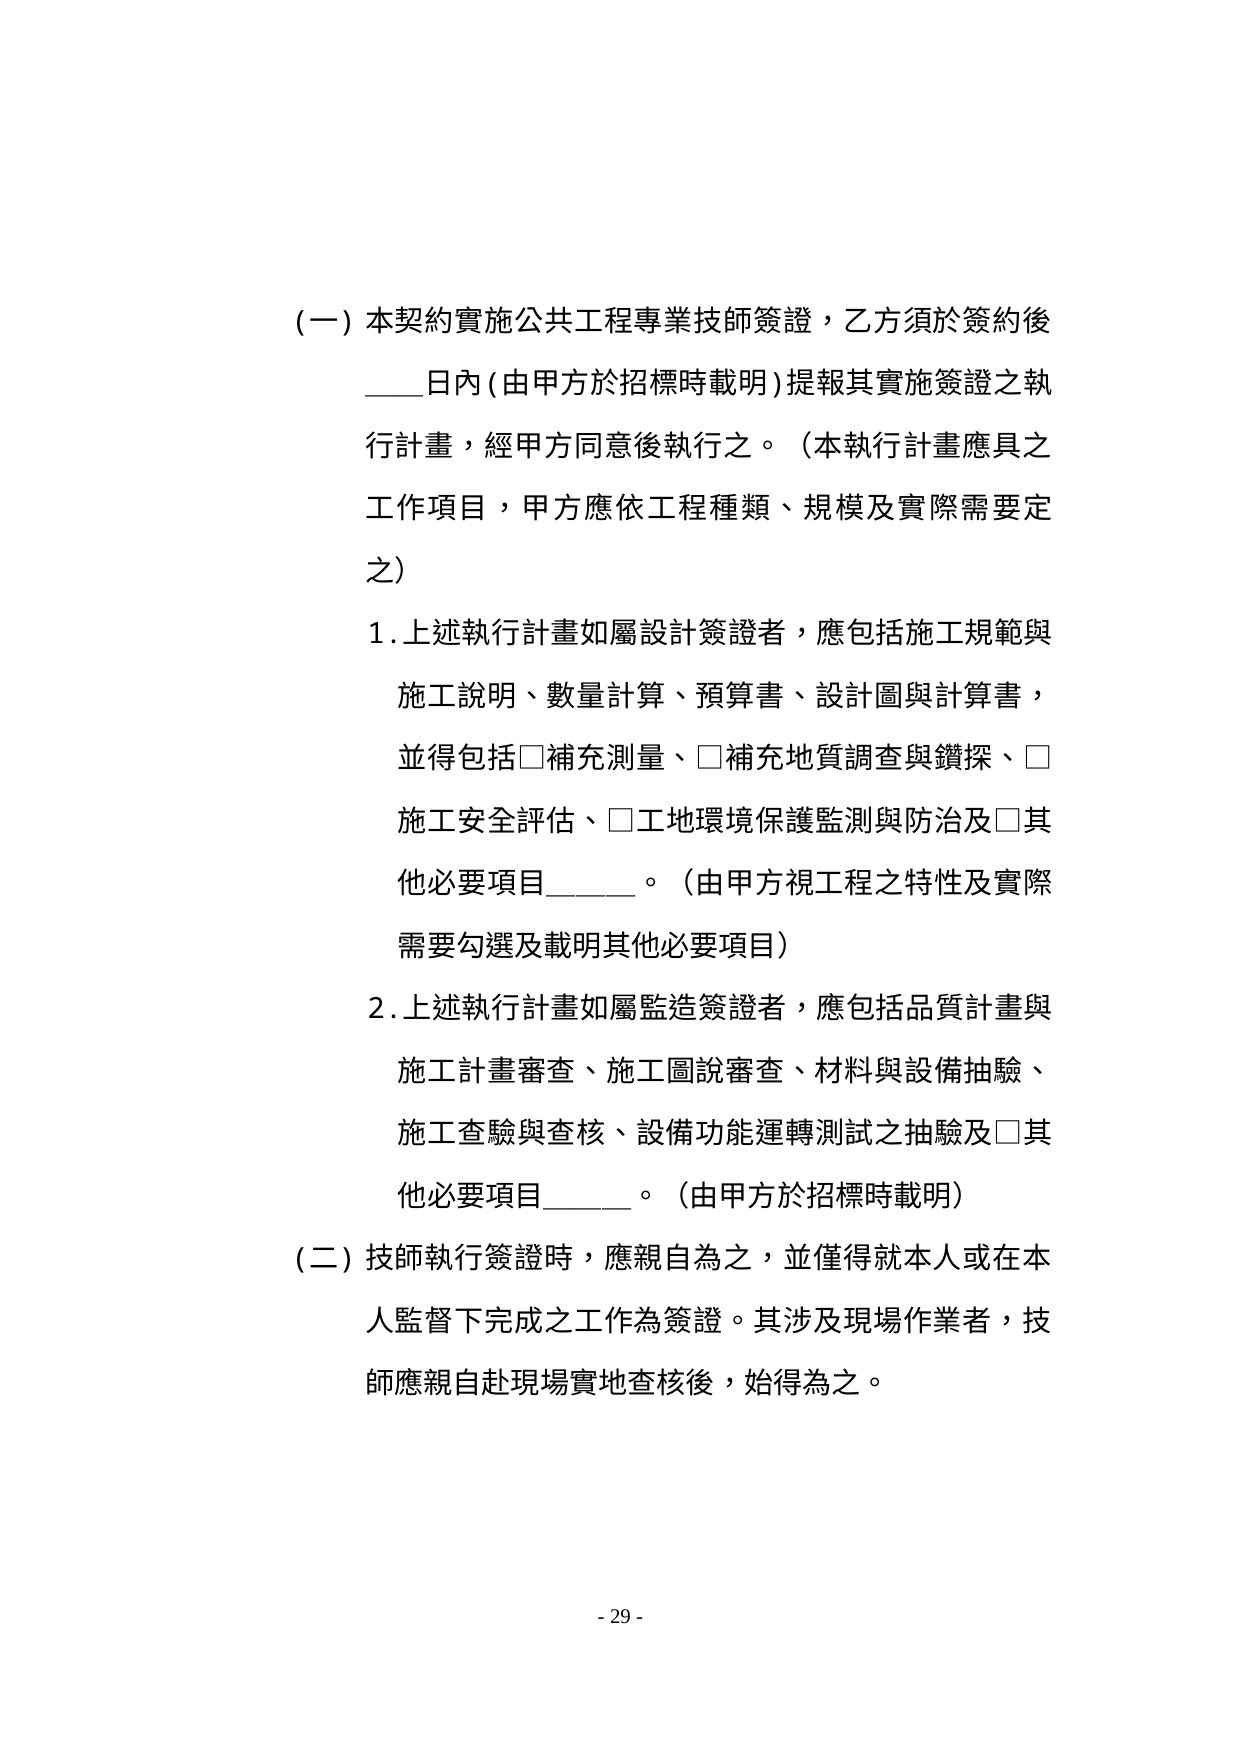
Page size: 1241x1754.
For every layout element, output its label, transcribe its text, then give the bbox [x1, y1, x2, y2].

text 2.上述執行計畫如屬監造簽證者，應包括品質計畫與施工計畫審查、施工圖說審查、材料與設備抽驗、施工查驗與查核、設備功能運轉測試之抽驗及□其他必要項目＿＿＿。（由甲方於招標時載明） [367, 964, 1053, 1214]
list 技師執行簽證時，應親自為之，並僅得就本人或在本人監督下完成之工作為簽證。其涉及現場作業者，技師應親自赴現場實地查核後，始得為之。 [291, 1214, 1053, 1402]
text 1.上述執行計畫如屬設計簽證者，應包括施工規範與施工說明、數量計算、預算書、設計圖與計算書，並得包括□補充測量、□補充地質調查與鑽探、□施工安全評估、□工地環境保護監測與防治及□其他必要項目＿＿＿。（由甲方視工程之特性及實際需要勾選及載明其他必要項目） [367, 589, 1053, 964]
list 本契約實施公共工程專業技師簽證，乙方須於簽約後＿＿日內(由甲方於招標時載明)提報其實施簽證之執行計畫，經甲方同意後執行之。（本執行計畫應具之工作項目，甲方應依工程種類、規模及實際需要定之） [291, 277, 1053, 589]
